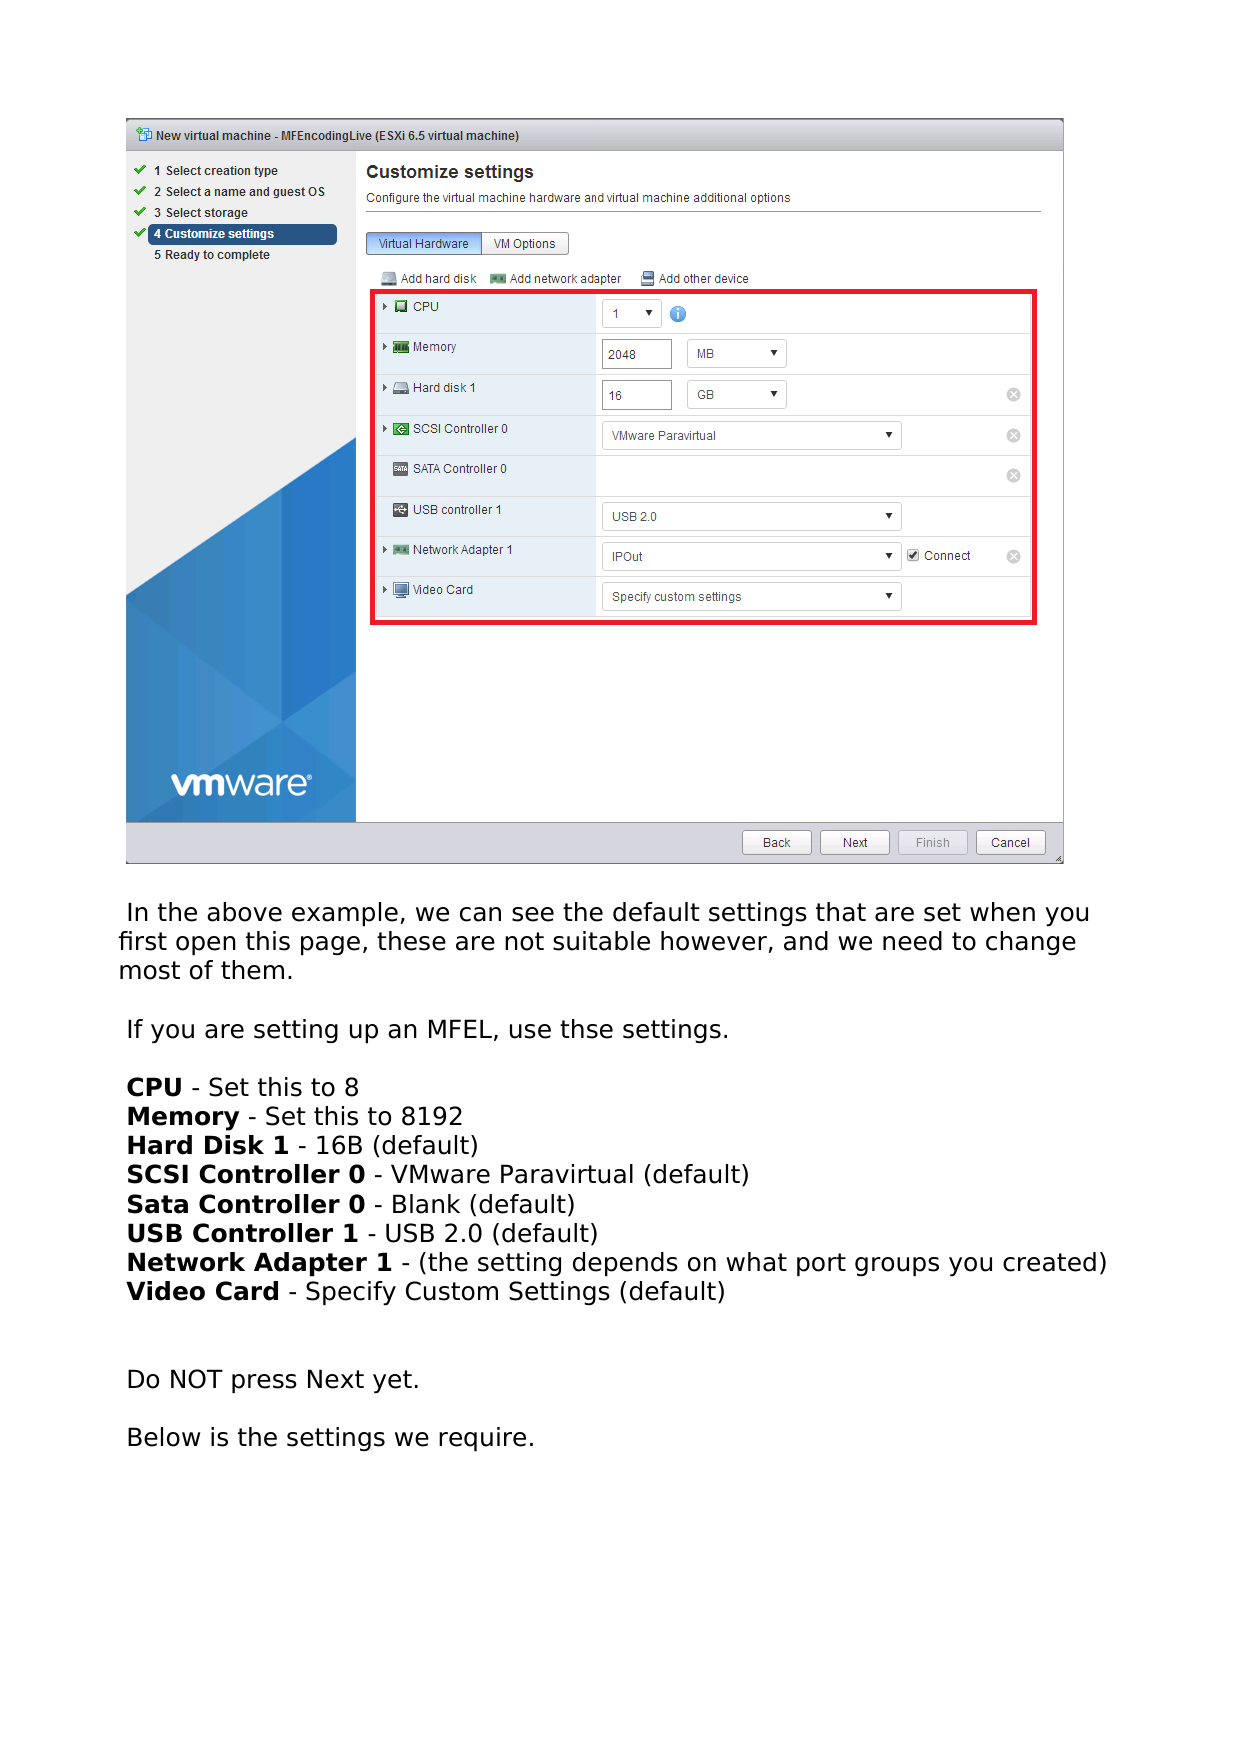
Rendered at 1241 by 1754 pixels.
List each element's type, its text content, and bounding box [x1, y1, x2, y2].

text In the above example, we can see the default settings that are set when you first open this page, these are not suitable however, and we need to change most of them. If you are setting up an MFEL, use thse settings. CPU - Set this to 8 Memory - Set this to 8192 Hard Disk 1 - 16B (default) SCSI Controller 0 - VMware Paravirtual (default) Sata Controller 0 - Blank (default) USB Controller 1 - USB 2.0 (default) Network Adapter 1 - (the setting depends on what port groups you created) Video Card - Specify Custom Settings (default) Do NOT press Next yet. Below is the settings we require. [118, 118, 1122, 1482]
picture [126, 118, 1064, 864]
